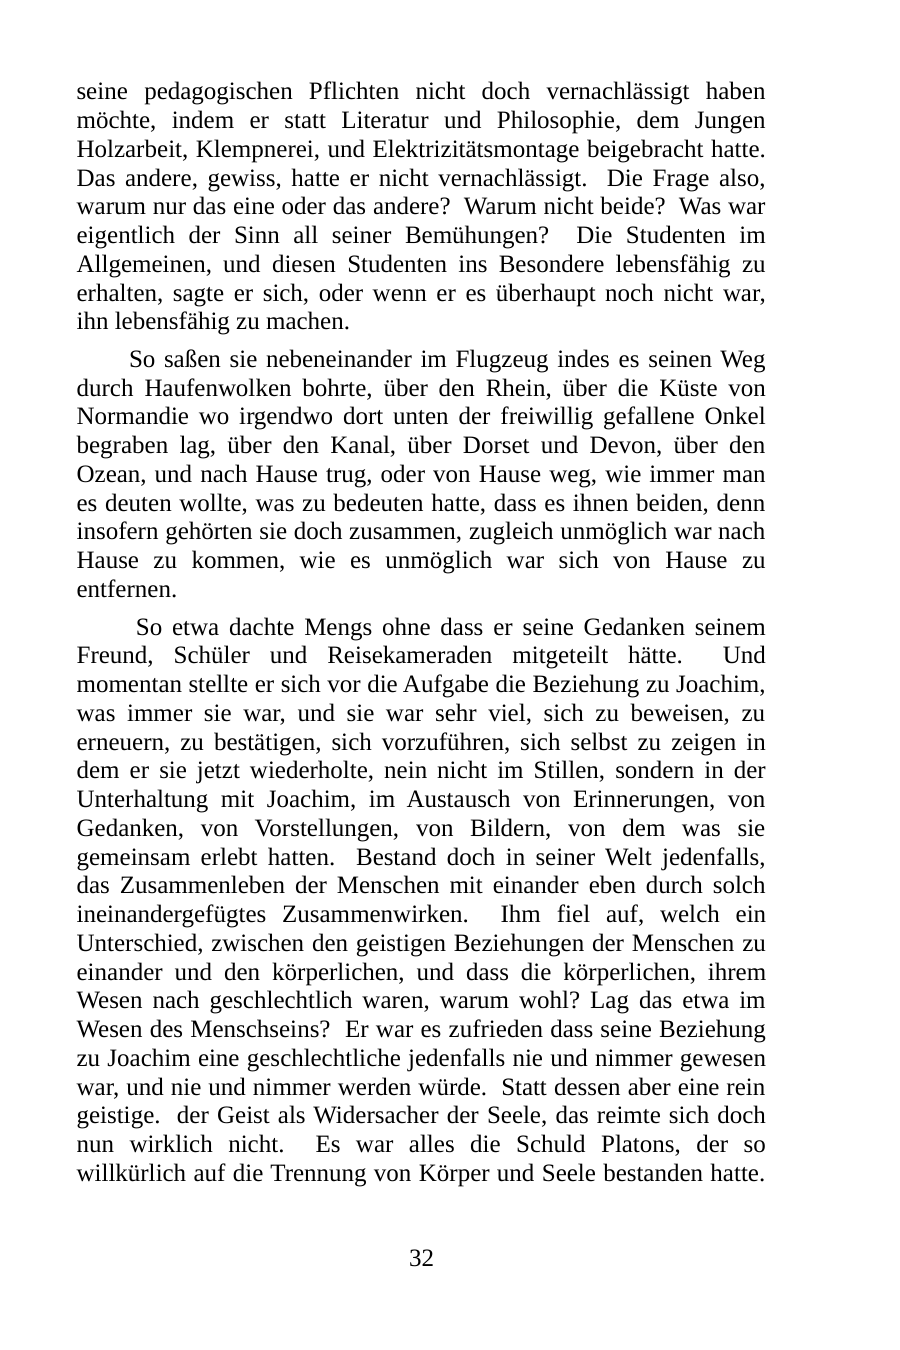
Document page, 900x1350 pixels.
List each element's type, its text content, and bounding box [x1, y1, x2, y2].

text seine pedagogischen Pflichten nicht doch vernachlässigt haben möchte, indem er statt Literatur und Philosophie, dem Jungen Holzarbeit, Klempnerei, und Elektrizitätsmontage beigebracht hatte. Das andere, gewiss, hatte er nicht vernachlässigt. Die Frage also, warum nur das eine oder das andere? Warum nicht beide? Was war eigentlich der Sinn all seiner Bemühungen? Die Studenten im Allgemeinen, und diesen Studenten ins Besondere lebensfähig zu erhalten, sagte er sich, oder wenn er es überhaupt noch nicht war, ihn lebensfähig zu machen. [76, 76, 766, 335]
text So saßen sie nebeneinander im Flugzeug indes es seinen Weg durch Haufenwolken bohrte, über den Rhein, über die Küste von Normandie wo irgendwo dort unten der freiwillig gefallene Onkel begraben lag, über den Kanal, über Dorset und Devon, über den Ozean, und nach Hause trug, oder von Hause weg, wie immer man es deuten wollte, was zu bedeuten hatte, dass es ihnen beiden, denn insofern gehörten sie doch zusammen, zugleich unmöglich war nach Hause zu kommen, wie es unmöglich war sich von Hause zu entfernen. [76, 344, 766, 603]
text So etwa dachte Mengs ohne dass er seine Gedanken seinem Freund, Schüler und Reisekameraden mitgeteilt hätte. Und momentan stellte er sich vor die Aufgabe die Beziehung zu Joachim, was immer sie war, und sie war sehr viel, sich zu beweisen, zu erneuern, zu bestätigen, sich vorzuführen, sich selbst zu zeigen in dem er sie jetzt wiederholte, nein nicht im Stillen, sondern in der Unterhaltung mit Joachim, im Austausch von Erinnerungen, von Gedanken, von Vorstellungen, von Bildern, von dem was sie gemeinsam erlebt hatten. Bestand doch in seiner Welt jedenfalls, das Zusammenleben der Menschen mit einander eben durch solch ineinandergefügtes Zusammenwirken. Ihm fiel auf, welch ein Unterschied, zwischen den geistigen Beziehungen der Menschen zu einander und den körperlichen, und dass die körperlichen, ihrem Wesen nach geschlechtlich waren, warum wohl? Lag das etwa im Wesen des Menschseins? Er war es zufrieden dass seine Beziehung zu Joachim eine geschlechtliche jedenfalls nie und nimmer gewesen war, und nie und nimmer werden würde. Statt dessen aber eine rein geistige. der Geist als Widersacher der Seele, das reimte sich doch nun wirklich nicht. Es war alles die Schuld Platons, der so willkürlich auf die Trennung von Körper und Seele bestanden hatte. [76, 612, 766, 1187]
